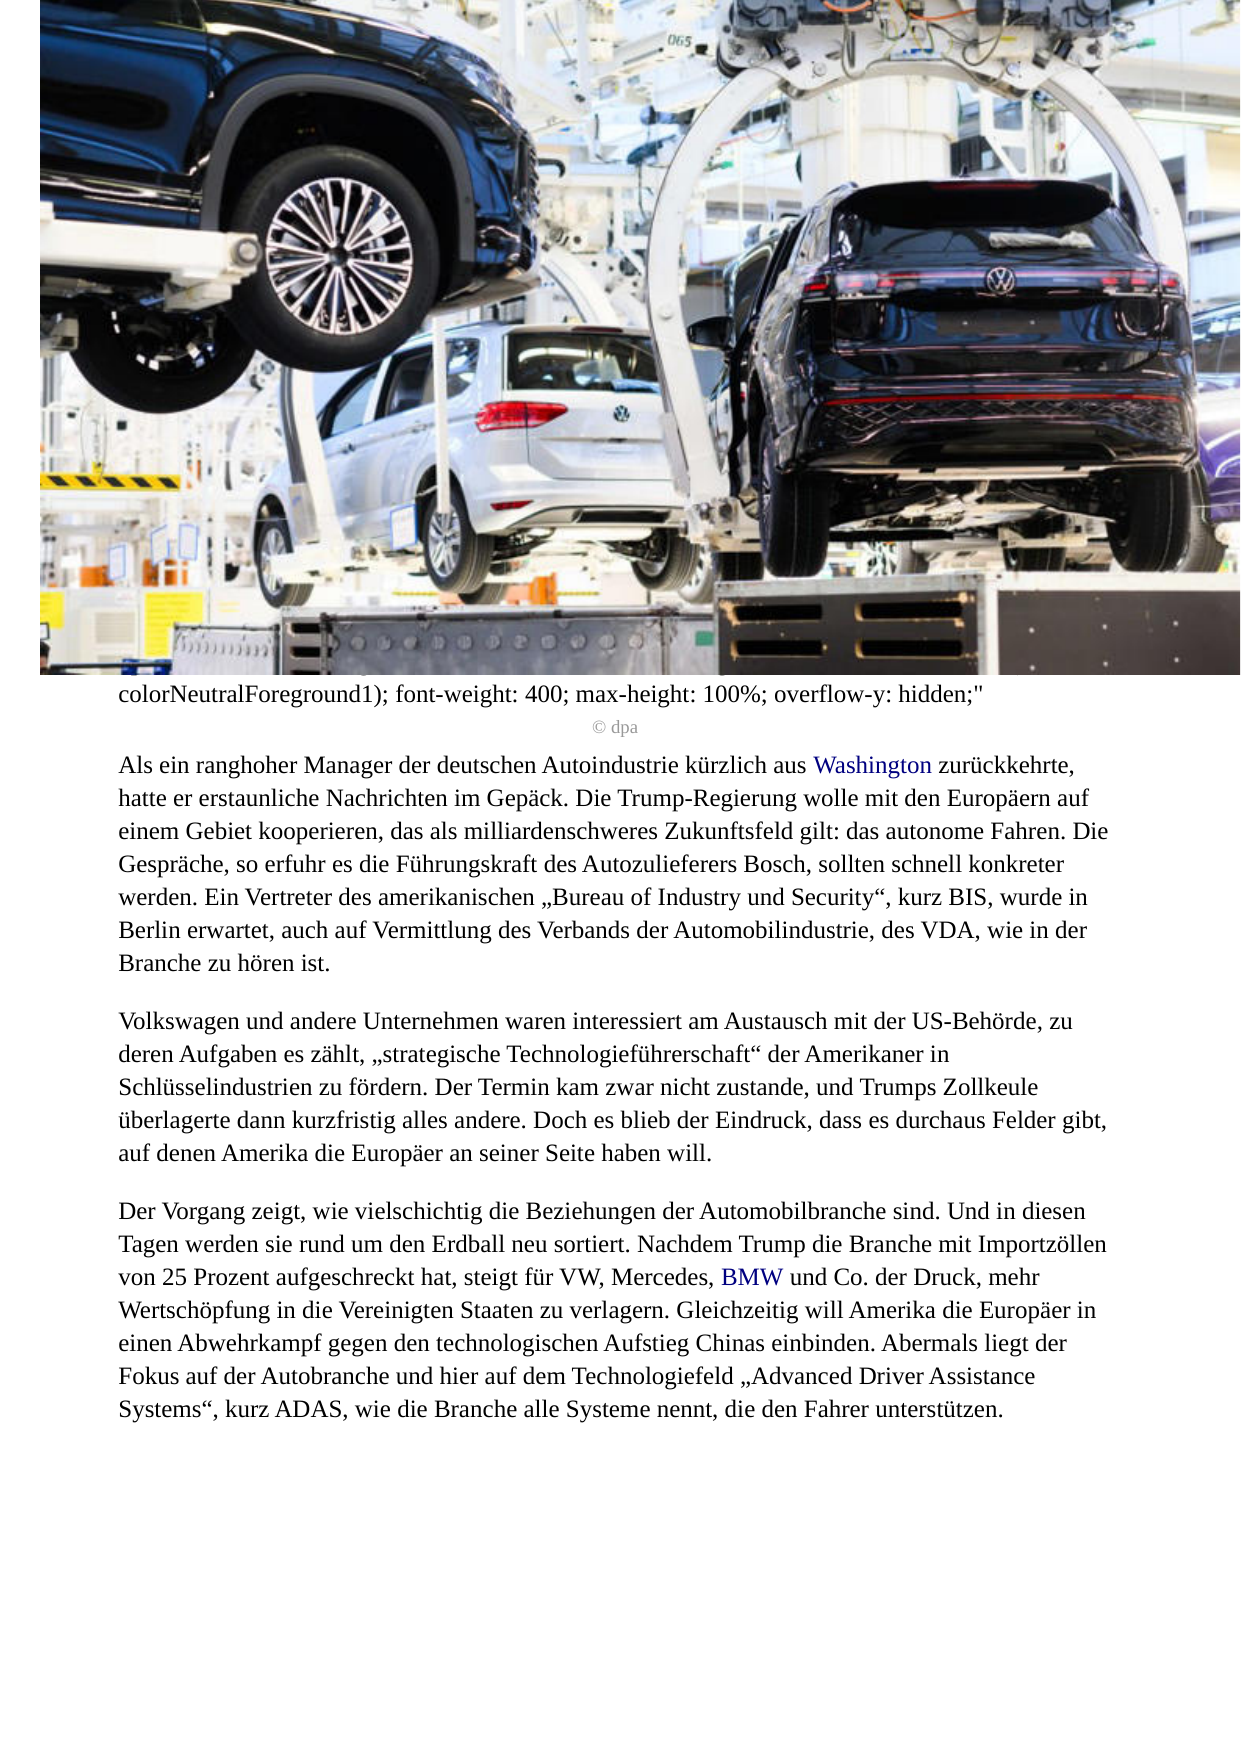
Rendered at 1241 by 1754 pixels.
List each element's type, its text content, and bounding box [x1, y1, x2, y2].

text Volkswagen und andere Unternehmen waren interessiert am Austausch mit der US-Behörde, zu deren Aufgaben es zählt, „strategische Technologieführerschaft“ der Amerikaner in Schlüsselindustrien zu fördern. Der Termin kam zwar nicht zustande, und Trumps Zollkeule überlagerte dann kurzfristig alles andere. Doch es blieb der Eindruck, dass es durchaus Felder gibt, auf denen Amerika die Europäer an seiner Seite haben will. [118, 1006, 1122, 1167]
text Als ein ranghoher Manager der deutschen Autoindustrie kürzlich aus Washington zurückkehrte, hatte er erstaunliche Nachrichten im Gepäck. Die Trump-Regierung wolle mit den Europäern auf einem Gebiet kooperieren, das als milliardenschweres Zukunftsfeld gilt: das autonome Fahren. Die Gespräche, so erfuhr es die Führungskraft des Autozulieferers Bosch, sollten schnell konkreter werden. Ein Vertreter des amerikanischen „Bureau of Industry und Security“, kurz BIS, wurde in Berlin erwartet, auch auf Vermittlung des Verbands der Automobilindustrie, des VDA, wie in der Branche zu hören ist. [118, 750, 1122, 977]
text Die Aktien von Automobilherstellern sind unter Druck geraten.© dpa [118, 713, 1122, 738]
text class="article-body polished" style="font-size: 17px; text-align: start; line-height: 26px; margin: 0px; --colorNeutralForeground1: #ffffff; --colorNeutralForeground4: #999999; color: var(--colorNeutralForeground1); font-weight: 400; max-height: 100%; overflow-y: hidden;" [118, 675, 1122, 708]
text Der Vorgang zeigt, wie vielschichtig die Beziehungen der Automobilbranche sind. Und in diesen Tagen werden sie rund um den Erdball neu sortiert. Nachdem Trump die Branche mit Importzöllen von 25 Prozent aufgeschreckt hat, steigt für VW, Mercedes, BMW und Co. der Druck, mehr Wertschöpfung in die Vereinigten Staaten zu verlagern. Gleichzeitig will Amerika die Europäer in einen Abwehrkampf gegen den technologischen Aufstieg Chinas einbinden. Abermals liegt der Fokus auf der Autobranche und hier auf dem Technologiefeld „Advanced Driver Assistance Systems“, kurz ADAS, wie die Branche alle Systeme nennt, die den Fahrer unterstützen. [118, 1196, 1122, 1423]
picture [40, 0, 1241, 675]
